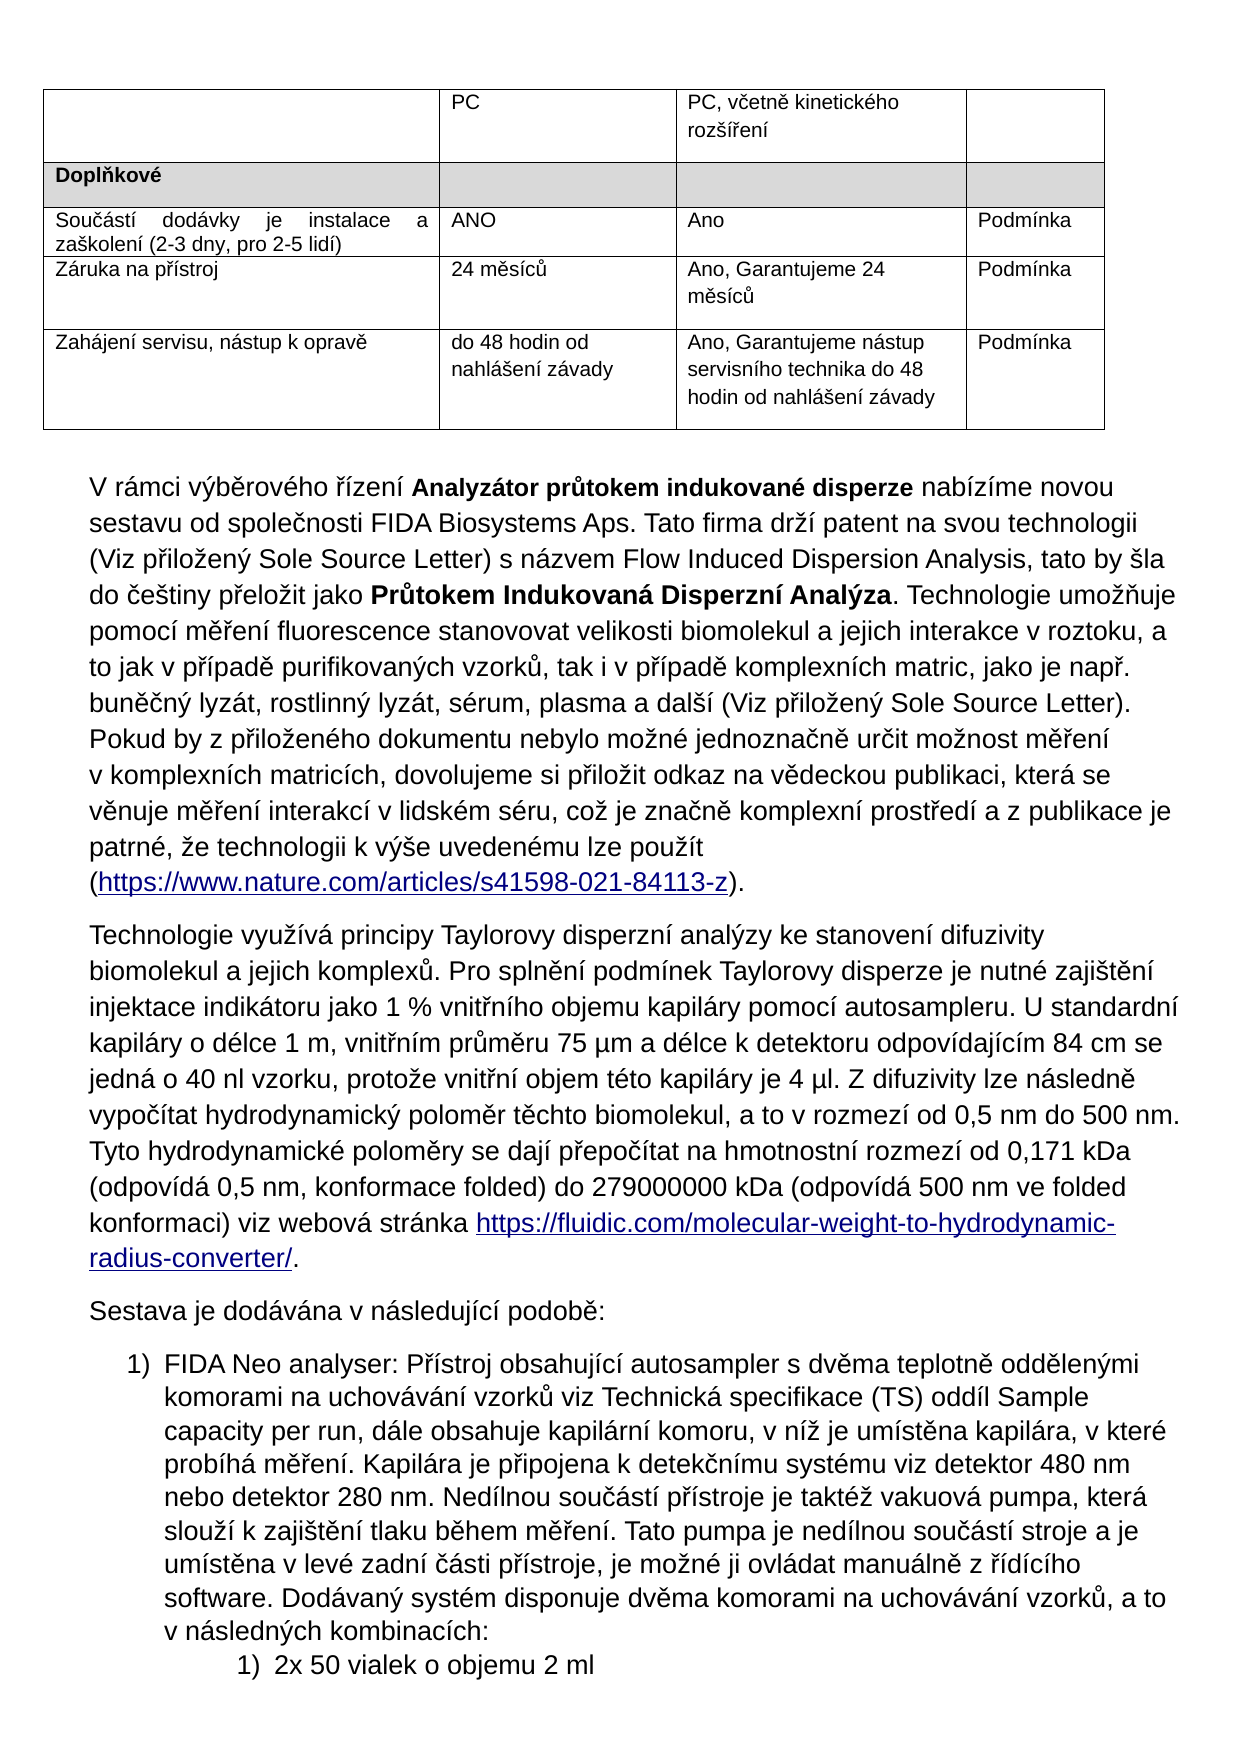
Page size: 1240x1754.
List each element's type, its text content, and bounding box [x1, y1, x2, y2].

table_cell [967, 90, 1104, 162]
table_cell Podmínka [967, 257, 1104, 328]
table_cell [677, 163, 966, 207]
table_cell [967, 163, 1104, 207]
table_cell PC, včetně kinetického rozšíření [677, 90, 966, 162]
table_cell [44, 90, 439, 162]
table_cell [440, 163, 676, 207]
list 2x 50 vialek o objemu 2 ml [236, 1649, 1181, 1680]
list FIDA Neo analyser: Přístroj obsahující autosampler s dvěma teplotně oddělenými komorami na uchovávání vzorků viz Technická specifikace (TS) oddíl Sample capacity per run, dále obsahuje kapilární komoru, v níž je umístěna kapilára, v které probíhá měření. Kapilára je připojena k detekčnímu systému viz detektor 480 nm nebo detektor 280 nm. Nedílnou součástí přístroje je taktéž vakuová pumpa, která slouží k zajištění tlaku během měření. Tato pumpa je nedílnou součástí stroje a je umístěna v levé zadní části přístroje, je možné ji ovládat manuálně z řídícího software. Dodávaný systém disponuje dvěma komorami na uchovávání vzorků, a to v následných kombinacích: [126, 1348, 1181, 1646]
text V rámci výběrového řízení Analyzátor průtokem indukované disperze nabízíme novou sestavu od společnosti FIDA Biosystems Aps. Tato firma drží patent na svou technologii (Viz přiložený Sole Source Letter) s názvem Flow Induced Dispersion Analysis, tato by šla do češtiny přeložit jako Průtokem Indukovaná Disperzní Analýza. Technologie umožňuje pomocí měření fluorescence stanovovat velikosti biomolekul a jejich interakce v roztoku, a to jak v případě purifikovaných vzorků, tak i v případě komplexních matric, jako je např. buněčný lyzát, rostlinný lyzát, sérum, plasma a další (Viz přiložený Sole Source Letter). Pokud by z přiloženého dokumentu nebylo možné jednoznačně určit možnost měření v komplexních matricích, dovolujeme si přiložit odkaz na vědeckou publikaci, která se věnuje měření interakcí v lidském séru, což je značně komplexní prostředí a z publikace je patrné, že technologii k výše uvedenému lze použít (https://www.nature.com/articles/s41598-021-84113-z). [89, 471, 1181, 898]
table_cell PC [440, 90, 676, 162]
text Sestava je dodávána v následující podobě: [89, 1295, 1181, 1326]
table_cell 24 měsíců [440, 257, 676, 328]
table_cell Doplňkové [44, 163, 439, 207]
table_cell Ano [677, 208, 966, 256]
table_cell do 48 hodin od nahlášení závady [440, 330, 676, 429]
text Technologie využívá principy Taylorovy disperzní analýzy ke stanovení difuzivity biomolekul a jejich komplexů. Pro splnění podmínek Taylorovy disperze je nutné zajištění injektace indikátoru jako 1 % vnitřního objemu kapiláry pomocí autosampleru. U standardní kapiláry o délce 1 m, vnitřním průměru 75 µm a délce k detektoru odpovídajícím 84 cm se jedná o 40 nl vzorku, protože vnitřní objem této kapiláry je 4 µl. Z difuzivity lze následně vypočítat hydrodynamický poloměr těchto biomolekul, a to v rozmezí od 0,5 nm do 500 nm. Tyto hydrodynamické poloměry se dají přepočítat na hmotnostní rozmezí od 0,171 kDa (odpovídá 0,5 nm, konformace folded) do 279000000 kDa (odpovídá 500 nm ve folded konformaci) viz webová stránka https://fluidic.com/molecular-weight-to-hydrodynamic-radius-converter/. [89, 919, 1181, 1274]
table_cell Ano, Garantujeme 24 měsíců [677, 257, 966, 328]
table_cell Podmínka [967, 330, 1104, 429]
table_cell Zahájení servisu, nástup k opravě [44, 330, 439, 429]
table_cell Součástí dodávky je instalace a zaškolení (2-3 dny, pro 2-5 lidí) [44, 208, 439, 256]
table_cell Ano, Garantujeme nástup servisního technika do 48 hodin od nahlášení závady [677, 330, 966, 429]
table_cell ANO [440, 208, 676, 256]
table_cell Podmínka [967, 208, 1104, 256]
table_cell Záruka na přístroj [44, 257, 439, 328]
